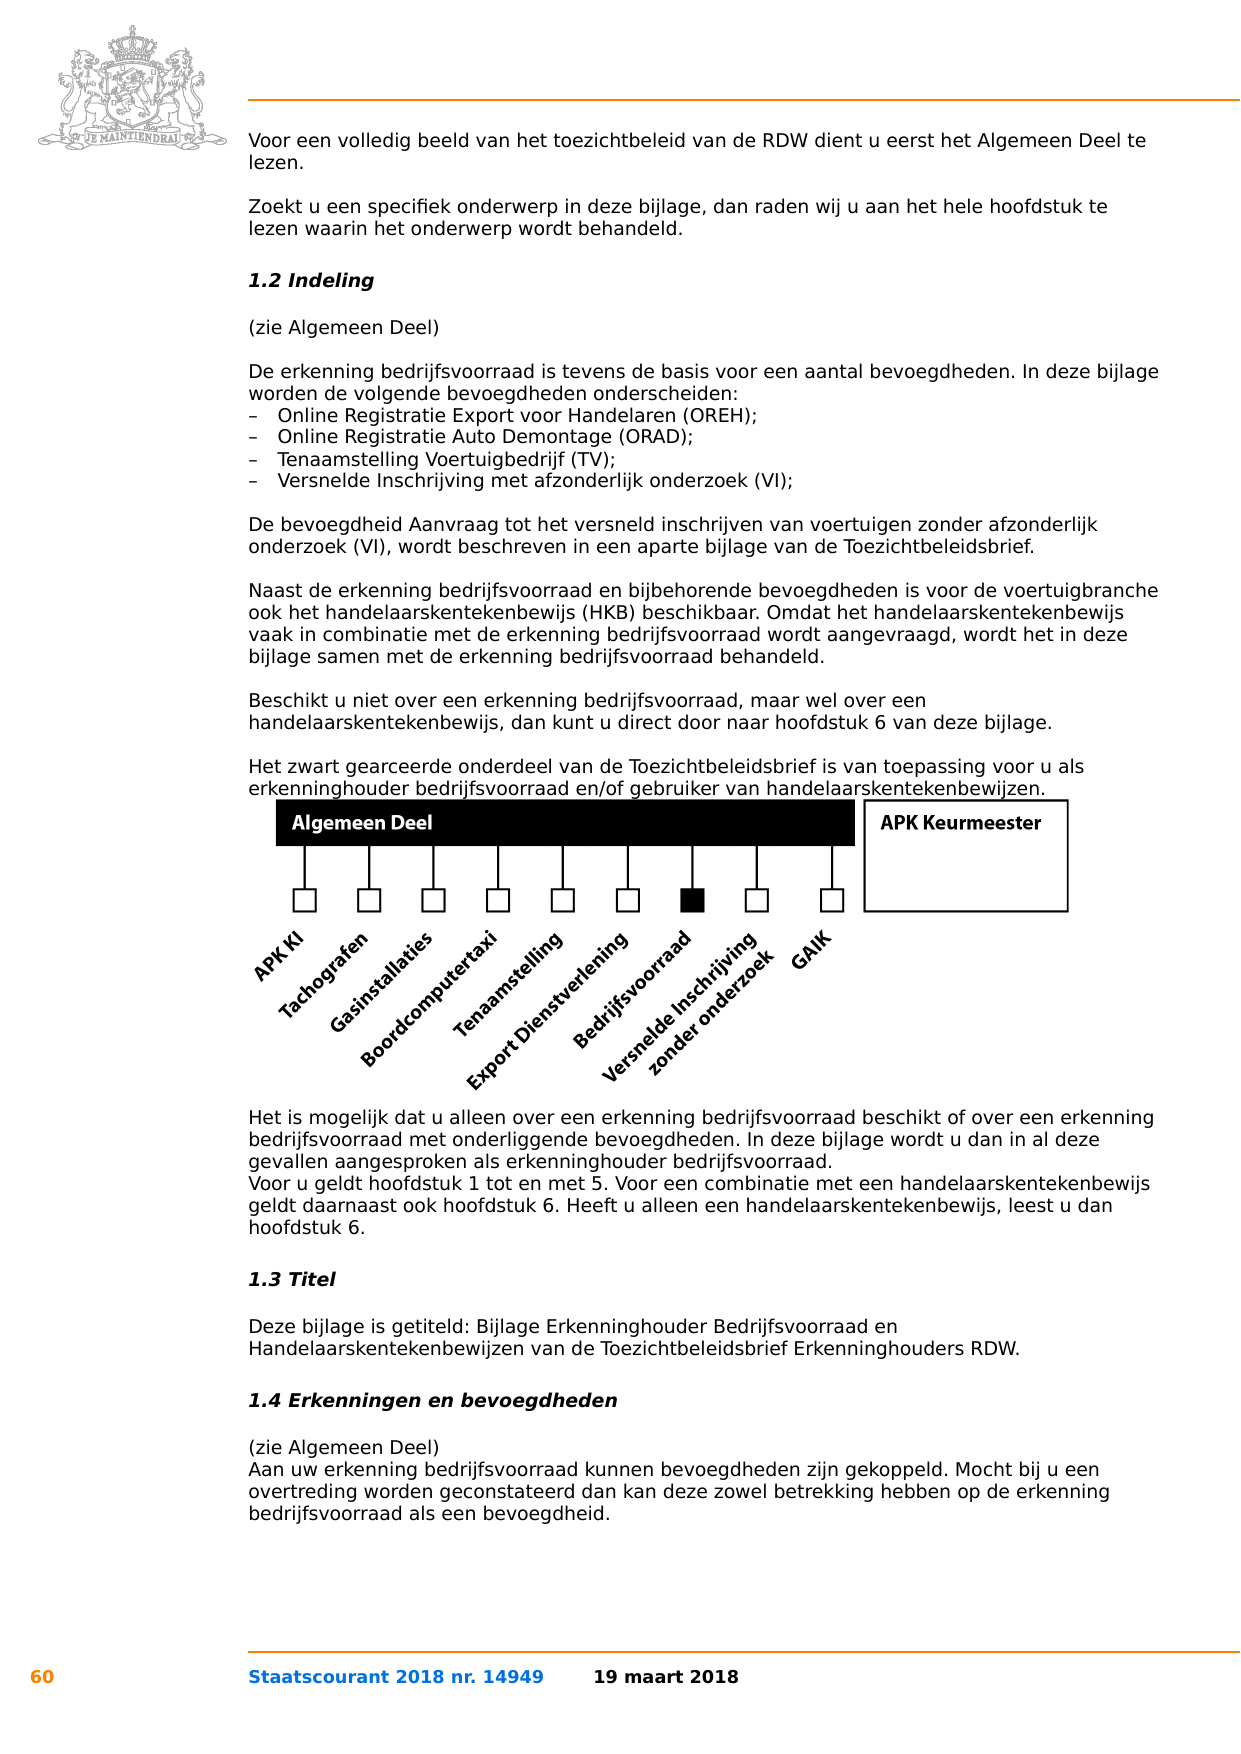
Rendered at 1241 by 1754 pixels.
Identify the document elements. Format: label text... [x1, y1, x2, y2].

picture [248, 799, 1069, 1107]
text (zie Algemeen Deel) [248, 317, 1163, 339]
text – Tenaamstelling Voertuigbedrijf (TV); [248, 448, 1163, 470]
text – Online Registratie Auto Demontage (ORAD); [248, 426, 1163, 448]
picture [38, 25, 227, 150]
subtitle 1.3 Titel [248, 1269, 1163, 1291]
text Zoekt u een specifiek onderwerp in deze bijlage, dan raden wij u aan het hele hoofdstuk te lezen waarin het onderwerp wordt behandeld. [248, 196, 1163, 240]
subtitle 1.2 Indeling [248, 270, 1163, 292]
text Voor een volledig beeld van het toezichtbeleid van de RDW dient u eerst het Algemeen Deel te lezen. [248, 130, 1163, 174]
text Deze bijlage is getiteld: Bijlage Erkenninghouder Bedrijfsvoorraad en Handelaarskentekenbewijzen van de Toezichtbeleidsbrief Erkenninghouders RDW. [248, 1316, 1163, 1359]
text (zie Algemeen Deel) [248, 1437, 1163, 1458]
text De bevoegdheid Aanvraag tot het versneld inschrijven van voertuigen zonder afzonderlijk onderzoek (VI), wordt beschreven in een aparte bijlage van de Toezichtbeleidsbrief. [248, 514, 1163, 558]
text – Online Registratie Export voor Handelaren (OREH); [248, 404, 1163, 426]
text Naast de erkenning bedrijfsvoorraad en bijbehorende bevoegdheden is voor de voertuigbranche ook het handelaarskentekenbewijs (HKB) beschikbaar. Omdat het handelaarskentekenbewijs vaak in combinatie met de erkenning bedrijfsvoorraad wordt aangevraagd, wordt het in deze bijlage samen met de erkenning bedrijfsvoorraad behandeld. [248, 580, 1163, 668]
text Aan uw erkenning bedrijfsvoorraad kunnen bevoegdheden zijn gekoppeld. Mocht bij u een overtreding worden geconstateerd dan kan deze zowel betrekking hebben op de erkenning bedrijfsvoorraad als een bevoegdheid. [248, 1458, 1163, 1524]
text Het zwart gearceerde onderdeel van de Toezichtbeleidsbrief is van toepassing voor u als erkenninghouder bedrijfsvoorraad en/of gebruiker van handelaarskentekenbewijzen. [248, 756, 1163, 1107]
text Voor u geldt hoofdstuk 1 tot en met 5. Voor een combinatie met een handelaarskentekenbewijs geldt daarnaast ook hoofdstuk 6. Heeft u alleen een handelaarskentekenbewijs, leest u dan hoofdstuk 6. [248, 1173, 1163, 1239]
subtitle 1.4 Erkenningen en bevoegdheden [248, 1389, 1163, 1412]
text Het is mogelijk dat u alleen over een erkenning bedrijfsvoorraad beschikt of over een erkenning bedrijfsvoorraad met onderliggende bevoegdheden. In deze bijlage wordt u dan in al deze gevallen aangesproken als erkenninghouder bedrijfsvoorraad. [248, 1107, 1163, 1173]
text De erkenning bedrijfsvoorraad is tevens de basis voor een aantal bevoegdheden. In deze bijlage worden de volgende bevoegdheden onderscheiden: [248, 361, 1163, 404]
text – Versnelde Inschrijving met afzonderlijk onderzoek (VI); [248, 470, 1163, 492]
text Beschikt u niet over een erkenning bedrijfsvoorraad, maar wel over een handelaarskentekenbewijs, dan kunt u direct door naar hoofdstuk 6 van deze bijlage. [248, 690, 1163, 734]
